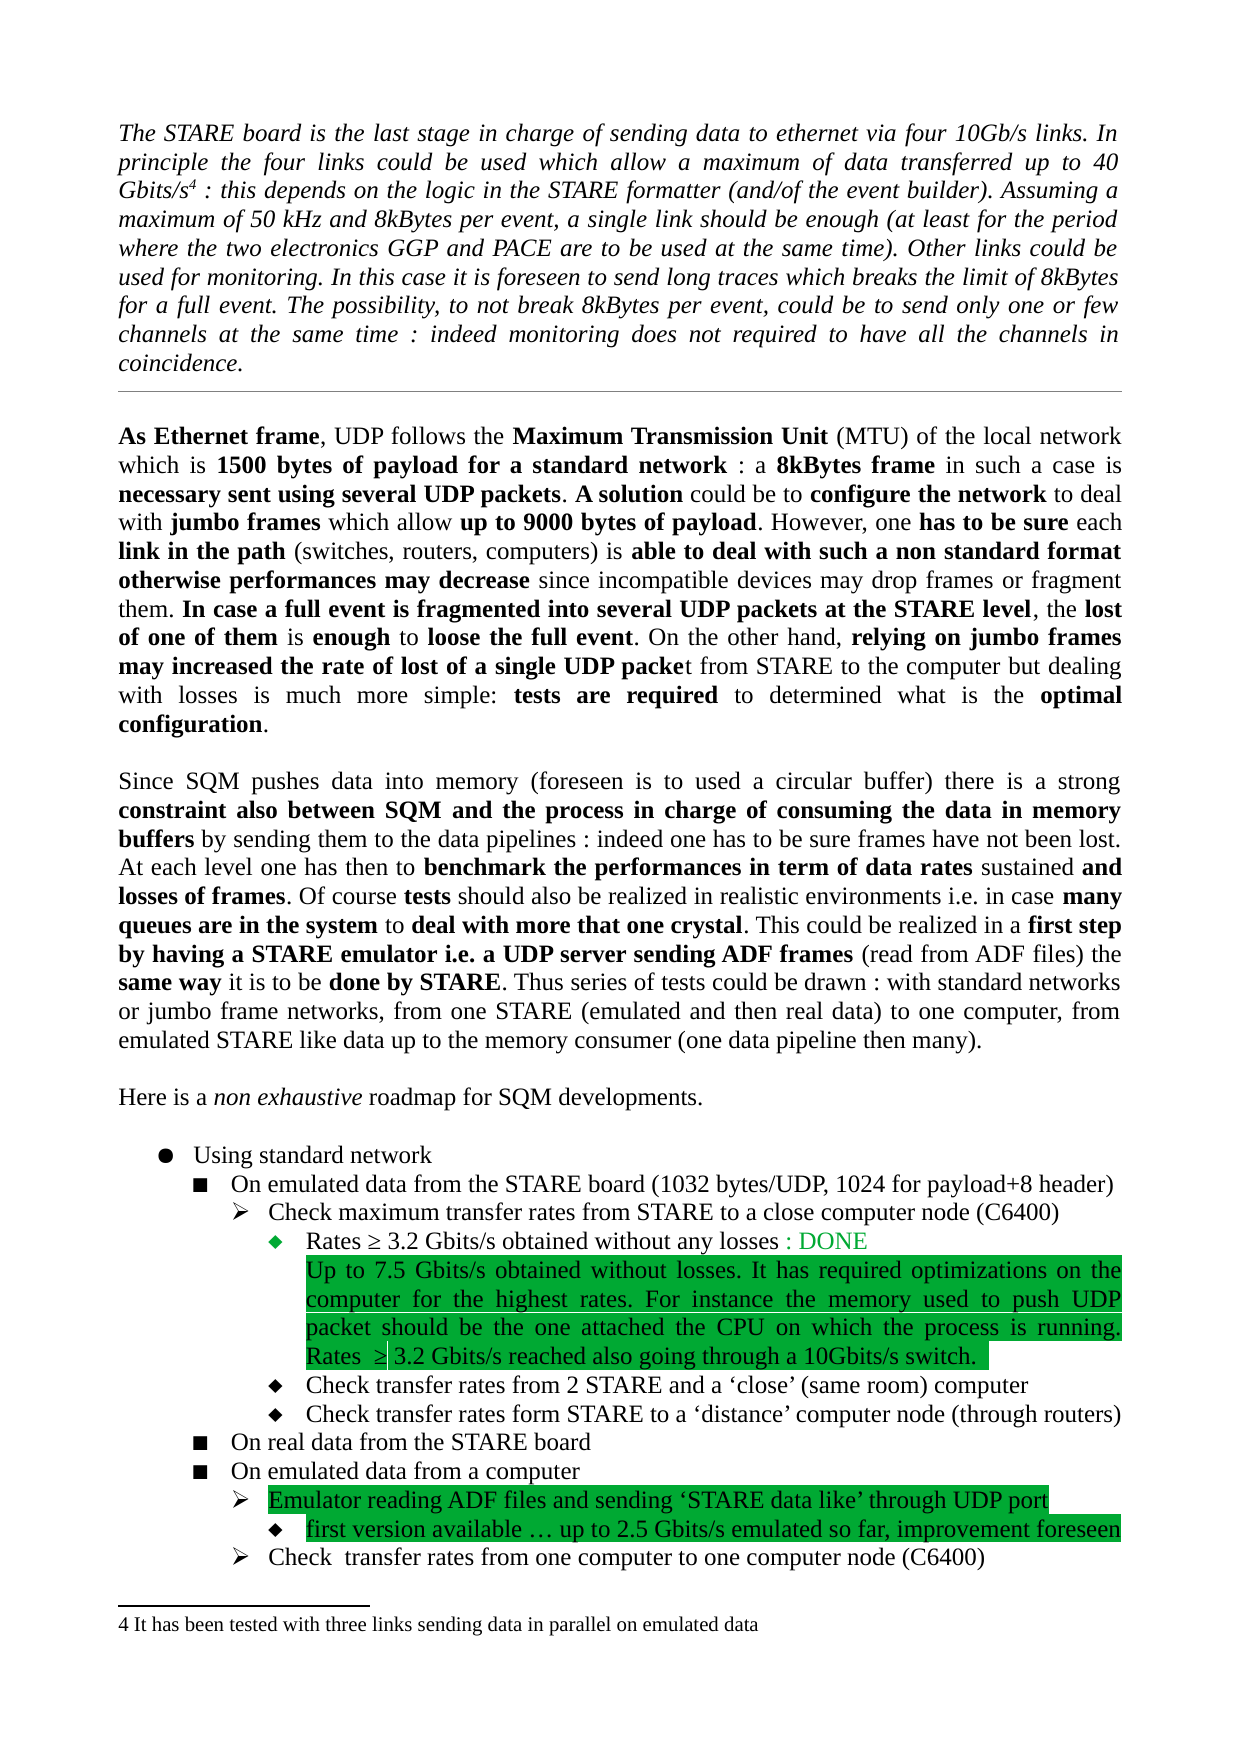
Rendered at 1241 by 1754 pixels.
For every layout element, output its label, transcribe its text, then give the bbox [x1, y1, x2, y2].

list Using standard network [156, 1140, 1122, 1169]
list On emulated data from a computer [193, 1456, 1122, 1485]
list Up to 7.5 Gbits/s obtained without losses. It has required optimizations on the computer for the highest rates. For instance the memory used to push UDP packet should be the one attached the CPU on which the process is running. Rates ≥ 3.2 Gbits/s reached also going through a 10Gbits/s switch. [268, 1255, 1122, 1370]
text Here is a non exhaustive roadmap for SQM developments. [118, 1082, 1122, 1111]
list Check transfer rates from one computer to one computer node (C6400) [231, 1542, 1122, 1571]
list Emulator reading ADF files and sending ‘STARE data like’ through UDP port [231, 1485, 1122, 1514]
text Since SQM pushes data into memory (foreseen is to used a circular buffer) there is a strong constraint also between SQM and the process in charge of consuming the data in memory buffers by sending them to the data pipelines : indeed one has to be sure frames have not been lost. At each level one has then to benchmark the performances in term of data rates sustained and losses of frames. Of course tests should also be realized in realistic environments i.e. in case many queues are in the system to deal with more that one crystal. This could be realized in a first step by having a STARE emulator i.e. a UDP server sending ADF frames (read from ADF files) the same way it is to be done by STARE. Thus series of tests could be drawn : with standard networks or jumbo frame networks, from one STARE (emulated and then real data) to one computer, from emulated STARE like data up to the memory consumer (one data pipeline then many). [118, 766, 1122, 1054]
text As Ethernet frame, UDP follows the Maximum Transmission Unit (MTU) of the local network which is 1500 bytes of payload for a standard network : a 8kBytes frame in such a case is necessary sent using several UDP packets. A solution could be to configure the network to deal with jumbo frames which allow up to 9000 bytes of payload. However, one has to be sure each link in the path (switches, routers, computers) is able to deal with such a non standard format otherwise performances may decrease since incompatible devices may drop frames or fragment them. In case a full event is fragmented into several UDP packets at the STARE level, the lost of one of them is enough to loose the full event. On the other hand, relying on jumbo frames may increased the rate of lost of a single UDP packet from STARE to the computer but dealing with losses is much more simple: tests are required to determined what is the optimal configuration. [118, 421, 1122, 737]
list On emulated data from the STARE board (1032 bytes/UDP, 1024 for payload+8 header) [193, 1169, 1122, 1197]
list Check transfer rates form STARE to a ‘distance’ computer node (through routers) [268, 1399, 1122, 1427]
text It has been tested with three links sending data in parallel on emulated data [118, 1612, 1122, 1636]
list On real data from the STARE board [193, 1427, 1122, 1456]
text The STARE board is the last stage in charge of sending data to ethernet via four 10Gb/s links. In principle the four links could be used which allow a maximum of data transferred up to 40 Gbits/s : this depends on the logic in the STARE formatter (and/of the event builder). Assuming a maximum of 50 kHz and 8kBytes per event, a single link should be enough (at least for the period where the two electronics GGP and PACE are to be used at the same time). Other links could be used for monitoring. In this case it is foreseen to send long traces which breaks the limit of 8kBytes for a full event. The possibility, to not break 8kBytes per event, could be to send only one or few channels at the same time : indeed monitoring does not required to have all the channels in coincidence. [118, 118, 1122, 377]
list Check maximum transfer rates from STARE to a close computer node (C6400) [231, 1197, 1122, 1226]
list Check transfer rates from 2 STARE and a ‘close’ (same room) computer [268, 1370, 1122, 1399]
list first version available … up to 2.5 Gbits/s emulated so far, improvement foreseen [268, 1514, 1122, 1542]
list Rates ≥ 3.2 Gbits/s obtained without any losses : DONE [268, 1226, 1122, 1255]
